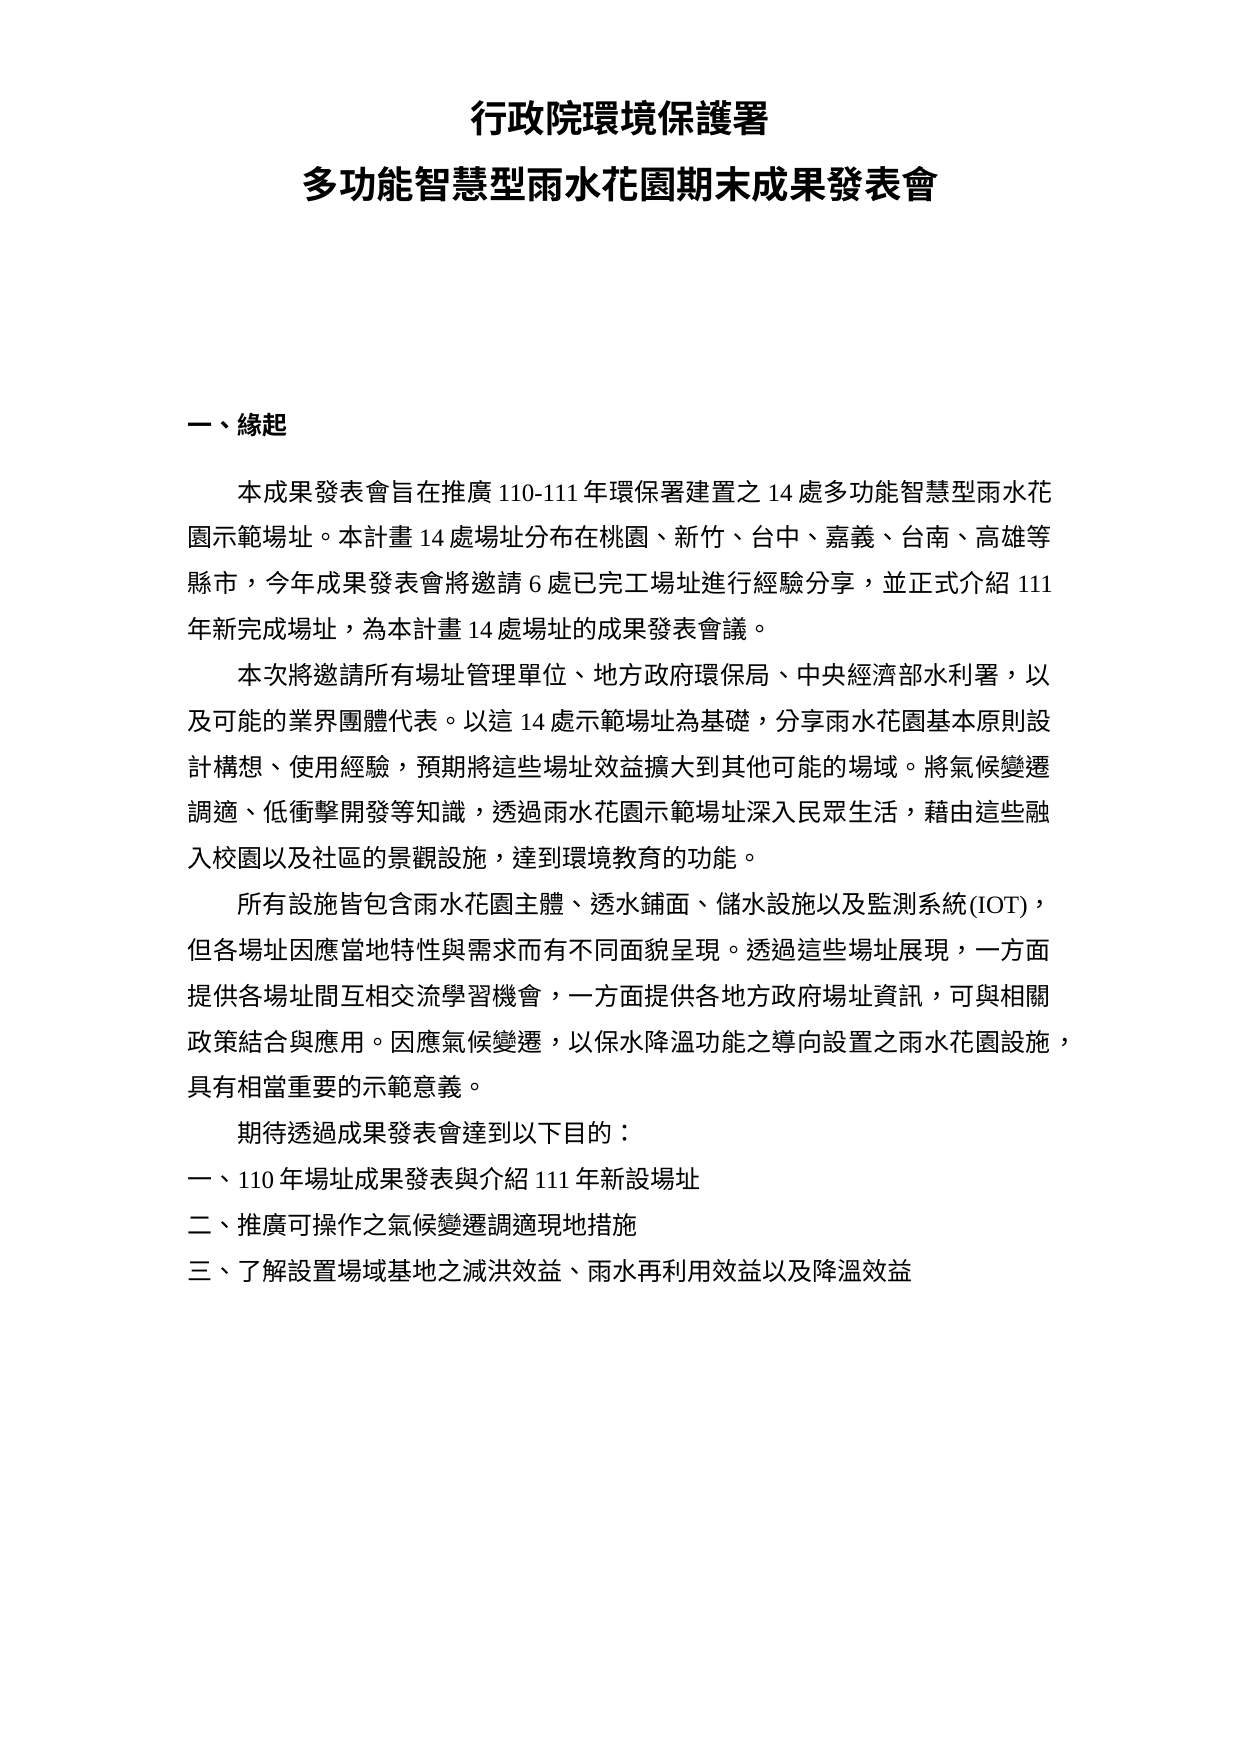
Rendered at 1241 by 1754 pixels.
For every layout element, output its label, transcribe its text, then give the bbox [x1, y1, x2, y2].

text 二、推廣可操作之氣候變遷調適現地措施 [187, 1196, 1053, 1242]
text 一、緣起 [187, 382, 1053, 444]
text 三、了解設置場域基地之減洪效益、雨水再利用效益以及降溫效益 [187, 1242, 1053, 1287]
text 本成果發表會旨在推廣110-111年環保署建置之14處多功能智慧型雨水花園示範場址。本計畫14處場址分布在桃園、新竹、台中、嘉義、台南、高雄等縣市，今年成果發表會將邀請6處已完工場址進行經驗分享，並正式介紹111年新完成場址，為本計畫14處場址的成果發表會議。 [187, 462, 1053, 646]
text 本次將邀請所有場址管理單位、地方政府環保局、中央經濟部水利署，以及可能的業界團體代表。以這14處示範場址為基礎，分享雨水花園基本原則設計構想、使用經驗，預期將這些場址效益擴大到其他可能的場域。將氣候變遷調適、低衝擊開發等知識，透過雨水花園示範場址深入民眾生活，藉由這些融入校園以及社區的景觀設施，達到環境教育的功能。 [187, 646, 1053, 875]
text 期待透過成果發表會達到以下目的： [187, 1104, 1053, 1150]
text 所有設施皆包含雨水花園主體、透水鋪面、儲水設施以及監測系統(IOT)，但各場址因應當地特性與需求而有不同面貌呈現。透過這些場址展現，一方面提供各場址間互相交流學習機會，一方面提供各地方政府場址資訊，可與相關政策結合與應用。因應氣候變遷，以保水降溫功能之導向設置之雨水花園設施，具有相當重要的示範意義。 [187, 875, 1053, 1104]
text 一、110年場址成果發表與介紹111年新設場址 [187, 1150, 1053, 1196]
